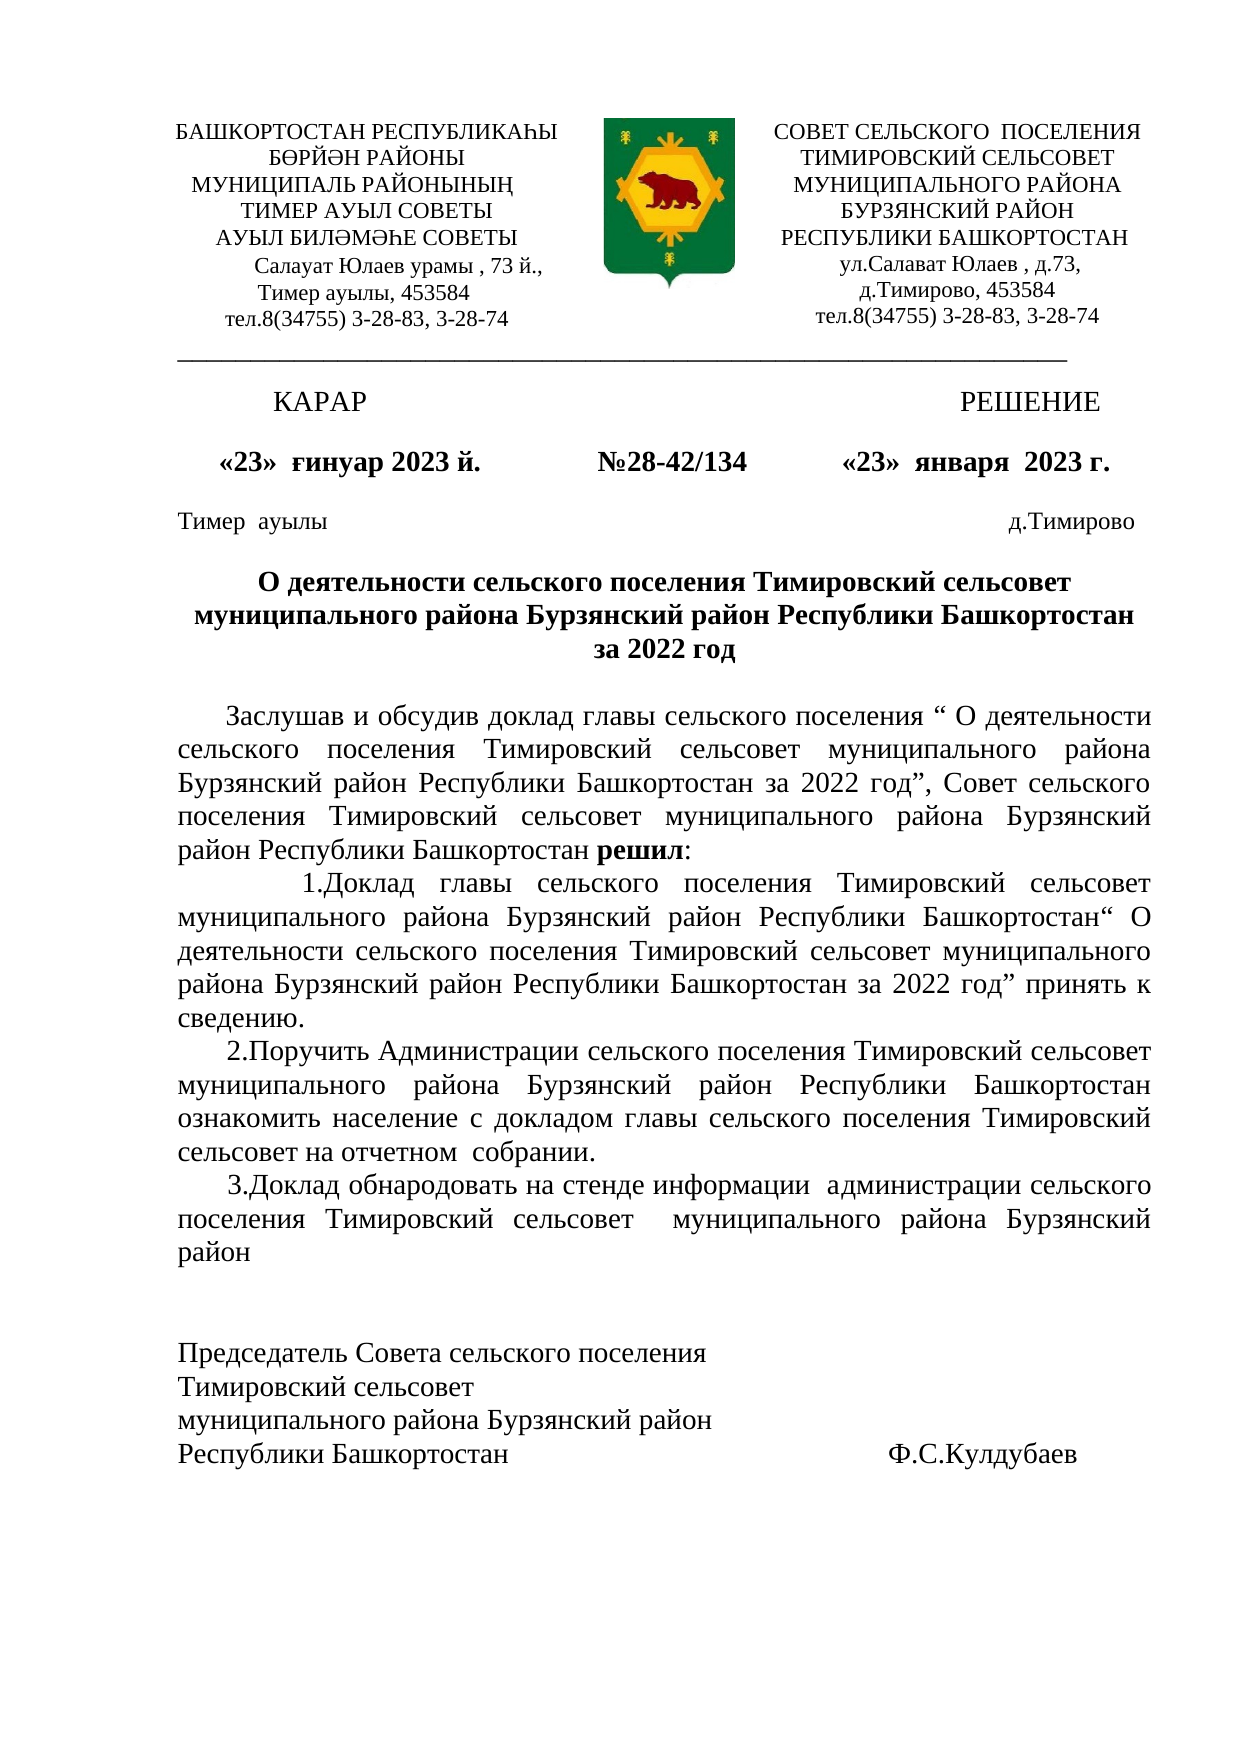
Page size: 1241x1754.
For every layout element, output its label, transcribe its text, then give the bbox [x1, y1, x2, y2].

text 2.Поручить Администрации сельского поселения Тимировский сельсовет муниципального района Бурзянский район Республики Башкортостан ознакомить население с докладом главы сельского поселения Тимировский сельсовет на отчетном собрании. [177, 1033, 1152, 1167]
text Тимер ауылы д.Тимирово [177, 506, 1152, 535]
text 1.Доклад главы сельского поселения Тимировский сельсовет муниципального района Бурзянский район Республики Башкортостан“ О деятельности сельского поселения Тимировский сельсовет муниципального района Бурзянский район Республики Башкортостан за 2022 год” принять к сведению. [177, 866, 1152, 1033]
table_header [604, 384, 745, 418]
table_header СОВЕТ СЕЛЬСКОГО ПОСЕЛЕНИЯ ТИМИРОВСКИЙ СЕЛЬСОВЕТ МУНИЦИПАЛЬНОГО РАЙОНА БУРЗЯНСКИЙ РАЙОН РЕСПУБЛИКИ БАШКОРТОСТАН ул.Салават Юлаев , д.73, д.Тимирово, 453584 тел.8(34755) 3-28-83, 3-28-74 [756, 118, 1158, 331]
text _____________________________________________________________ [177, 331, 1152, 365]
text Заслушав и обсудив доклад главы сельского поселения “ О деятельности сельского поселения Тимировский сельсовет муниципального района Бурзянский район Республики Башкортостан за 2022 год”, Совет сельского поселения Тимировский сельсовет муниципального района Бурзянский район Республики Башкортостан решил: [177, 698, 1152, 866]
text за 2022 год [177, 631, 1152, 664]
table_header [582, 118, 756, 331]
table_header БАШКОРТОСТАН РЕСПУБЛИКАҺЫ БӨРЙӘН РАЙОНЫ МУНИЦИПАЛЬ РАЙОНЫНЫҢ ТИМЕР АУЫЛ СОВЕТЫ АУЫЛ БИЛӘМӘҺЕ СОВЕТЫ Салауат Юлаев урамы , 73 й., Тимер ауылы, 453584 тел.8(34755) 3-28-83, 3-28-74 [151, 118, 582, 331]
table_header [463, 384, 604, 418]
text Председатель Совета сельского поселения [177, 1335, 1152, 1369]
table_header РЕШЕНИЕ [887, 384, 1174, 418]
text муниципального района Бурзянский район [177, 1402, 1152, 1436]
table_header [745, 384, 887, 418]
text Тимировский сельсовет [177, 1369, 1152, 1402]
text О деятельности сельского поселения Тимировский сельсовет [177, 564, 1152, 597]
text «23» ғинуар 2023 й. №28-42/134 «23» января 2023 г. [177, 444, 1152, 477]
text 3.Доклад обнародовать на стенде информации администрации сельского поселения Тимировский сельсовет муниципального района Бурзянский район [177, 1167, 1152, 1268]
text муниципального района Бурзянский район Республики Башкортостан [177, 597, 1152, 631]
table_header КАРАР [177, 384, 463, 418]
text Республики Башкортостан Ф.С.Кулдубаев [177, 1436, 1152, 1469]
